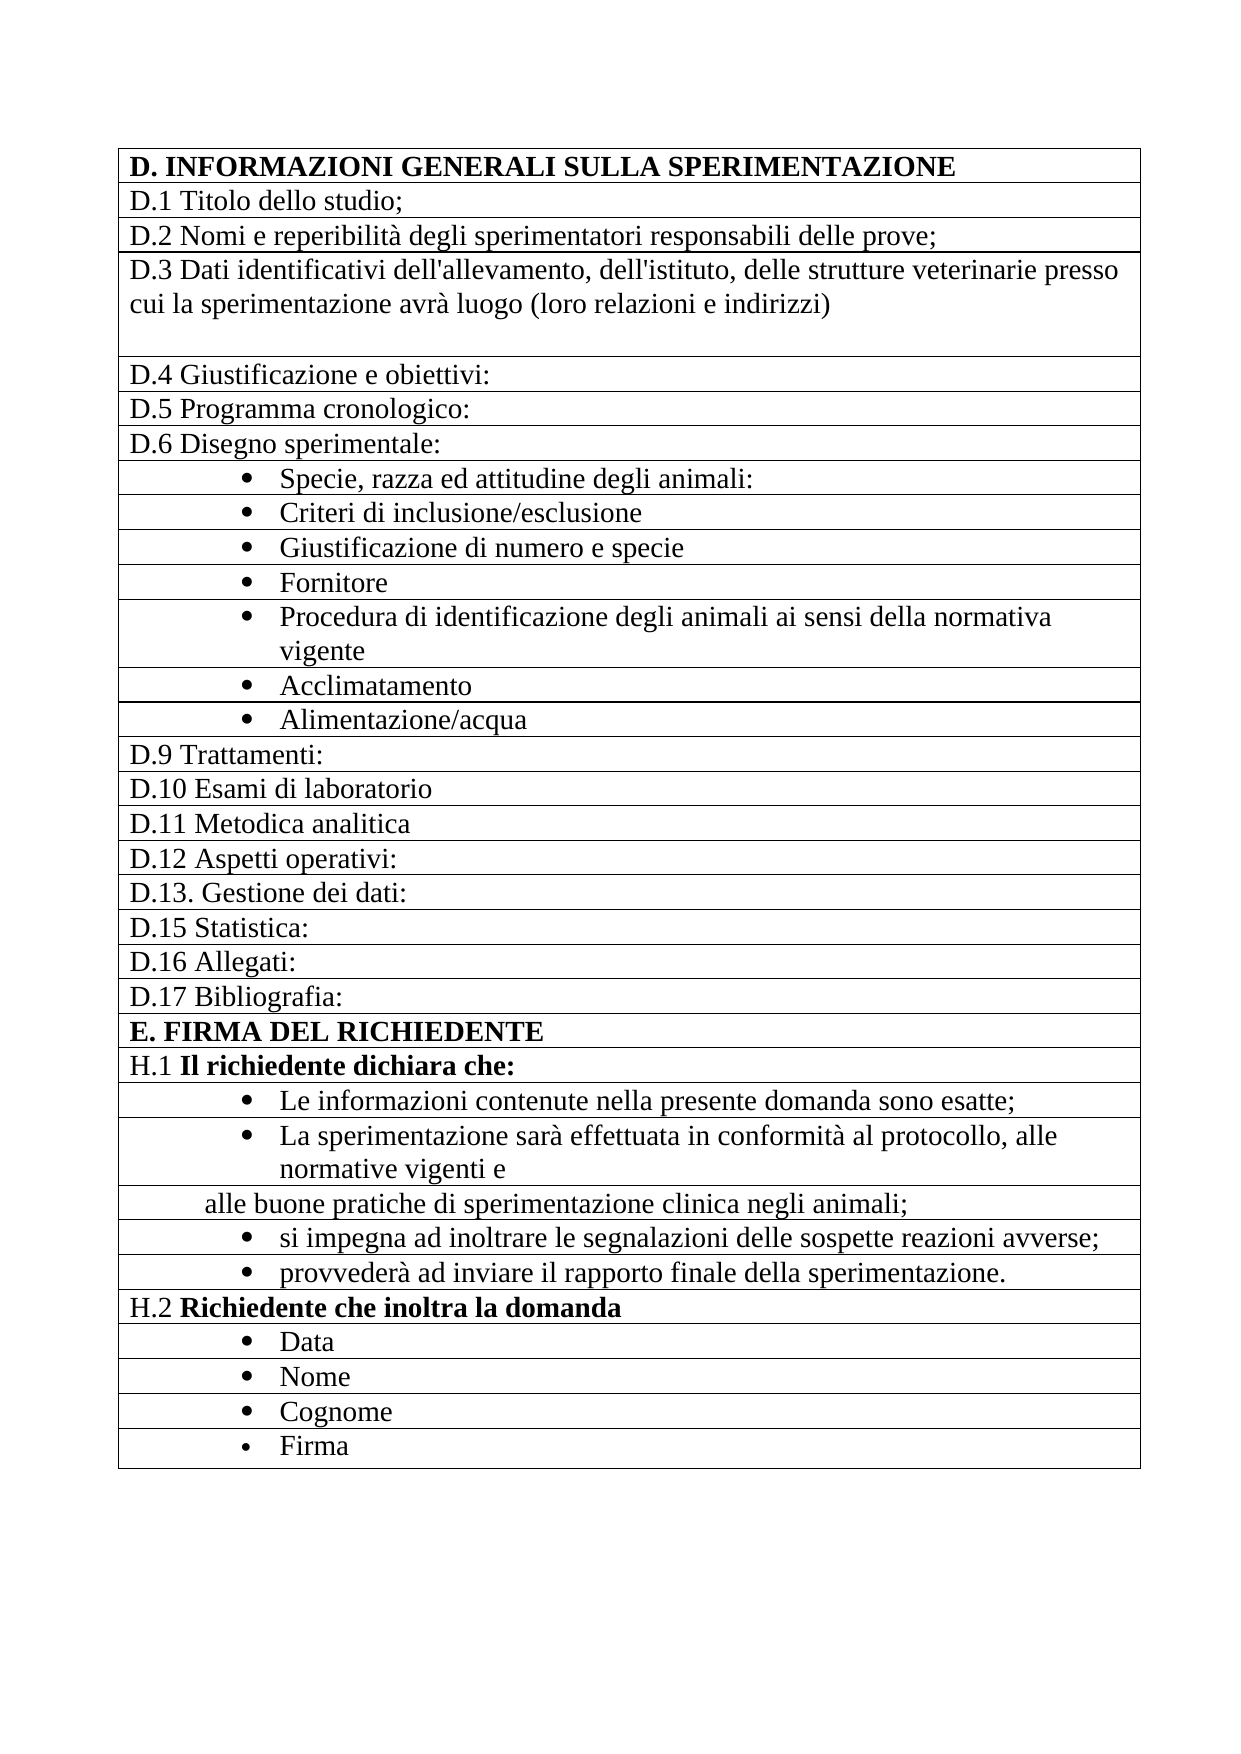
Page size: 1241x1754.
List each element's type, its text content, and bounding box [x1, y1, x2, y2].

table_cell alle buone pratiche di sperimentazione clinica negli animali; [119, 1186, 1140, 1219]
table_cell La sperimentazione sarà effettuata in conformità al protocollo, alle normative vigenti e [119, 1118, 1140, 1185]
table_cell D.9 Trattamenti: [119, 737, 1140, 771]
table_cell D.17 Bibliografia: [119, 979, 1140, 1013]
table_cell D.3 Dati identificativi dell'allevamento, dell'istituto, delle strutture veterinarie presso cui la sperimentazione avrà luogo (loro relazioni e indirizzi) [119, 253, 1140, 356]
table_cell Alimentazione/acqua [119, 703, 1140, 736]
table_cell D.5 Programma cronologico: [119, 392, 1140, 425]
table_cell D.1 Titolo dello studio; [119, 183, 1140, 217]
table_cell Specie, razza ed attitudine degli animali: [119, 461, 1140, 494]
table_cell H.1 Il richiedente dichiara che: [119, 1048, 1140, 1082]
table_cell D.13. Gestione dei dati: [119, 875, 1140, 909]
table_cell H.2 Richiedente che inoltra la domanda [119, 1290, 1140, 1323]
table_cell Firma [119, 1429, 1140, 1468]
table_cell Procedura di identificazione degli animali ai sensi della normativa vigente [119, 600, 1140, 667]
table_cell D.2 Nomi e reperibilità degli sperimentatori responsabili delle prove; [119, 218, 1140, 251]
table_cell D.10 Esami di laboratorio [119, 772, 1140, 805]
table_cell Acclimatamento [119, 668, 1140, 701]
table_cell E. FIRMA DEL RICHIEDENTE [119, 1014, 1140, 1047]
table_cell D.12 Aspetti operativi: [119, 841, 1140, 874]
table_cell D.6 Disegno sperimentale: [119, 426, 1140, 460]
table_cell Data [119, 1324, 1140, 1358]
table_cell Fornitore [119, 565, 1140, 598]
table_cell Cognome [119, 1394, 1140, 1427]
table_cell D.15 Statistica: [119, 910, 1140, 943]
table_cell si impegna ad inoltrare le segnalazioni delle sospette reazioni avverse; [119, 1220, 1140, 1254]
table_cell Criteri di inclusione/esclusione [119, 495, 1140, 529]
table_cell Le informazioni contenute nella presente domanda sono esatte; [119, 1083, 1140, 1117]
table_cell D. INFORMAZIONI GENERALI SULLA SPERIMENTAZIONE [119, 149, 1140, 182]
table_cell D.4 Giustificazione e obiettivi: [119, 357, 1140, 391]
table_cell Nome [119, 1359, 1140, 1393]
table_cell Giustificazione di numero e specie [119, 530, 1140, 564]
table_cell provvederà ad inviare il rapporto finale della sperimentazione. [119, 1255, 1140, 1289]
table_cell D.11 Metodica analitica [119, 806, 1140, 840]
table_cell D.16 Allegati: [119, 945, 1140, 978]
